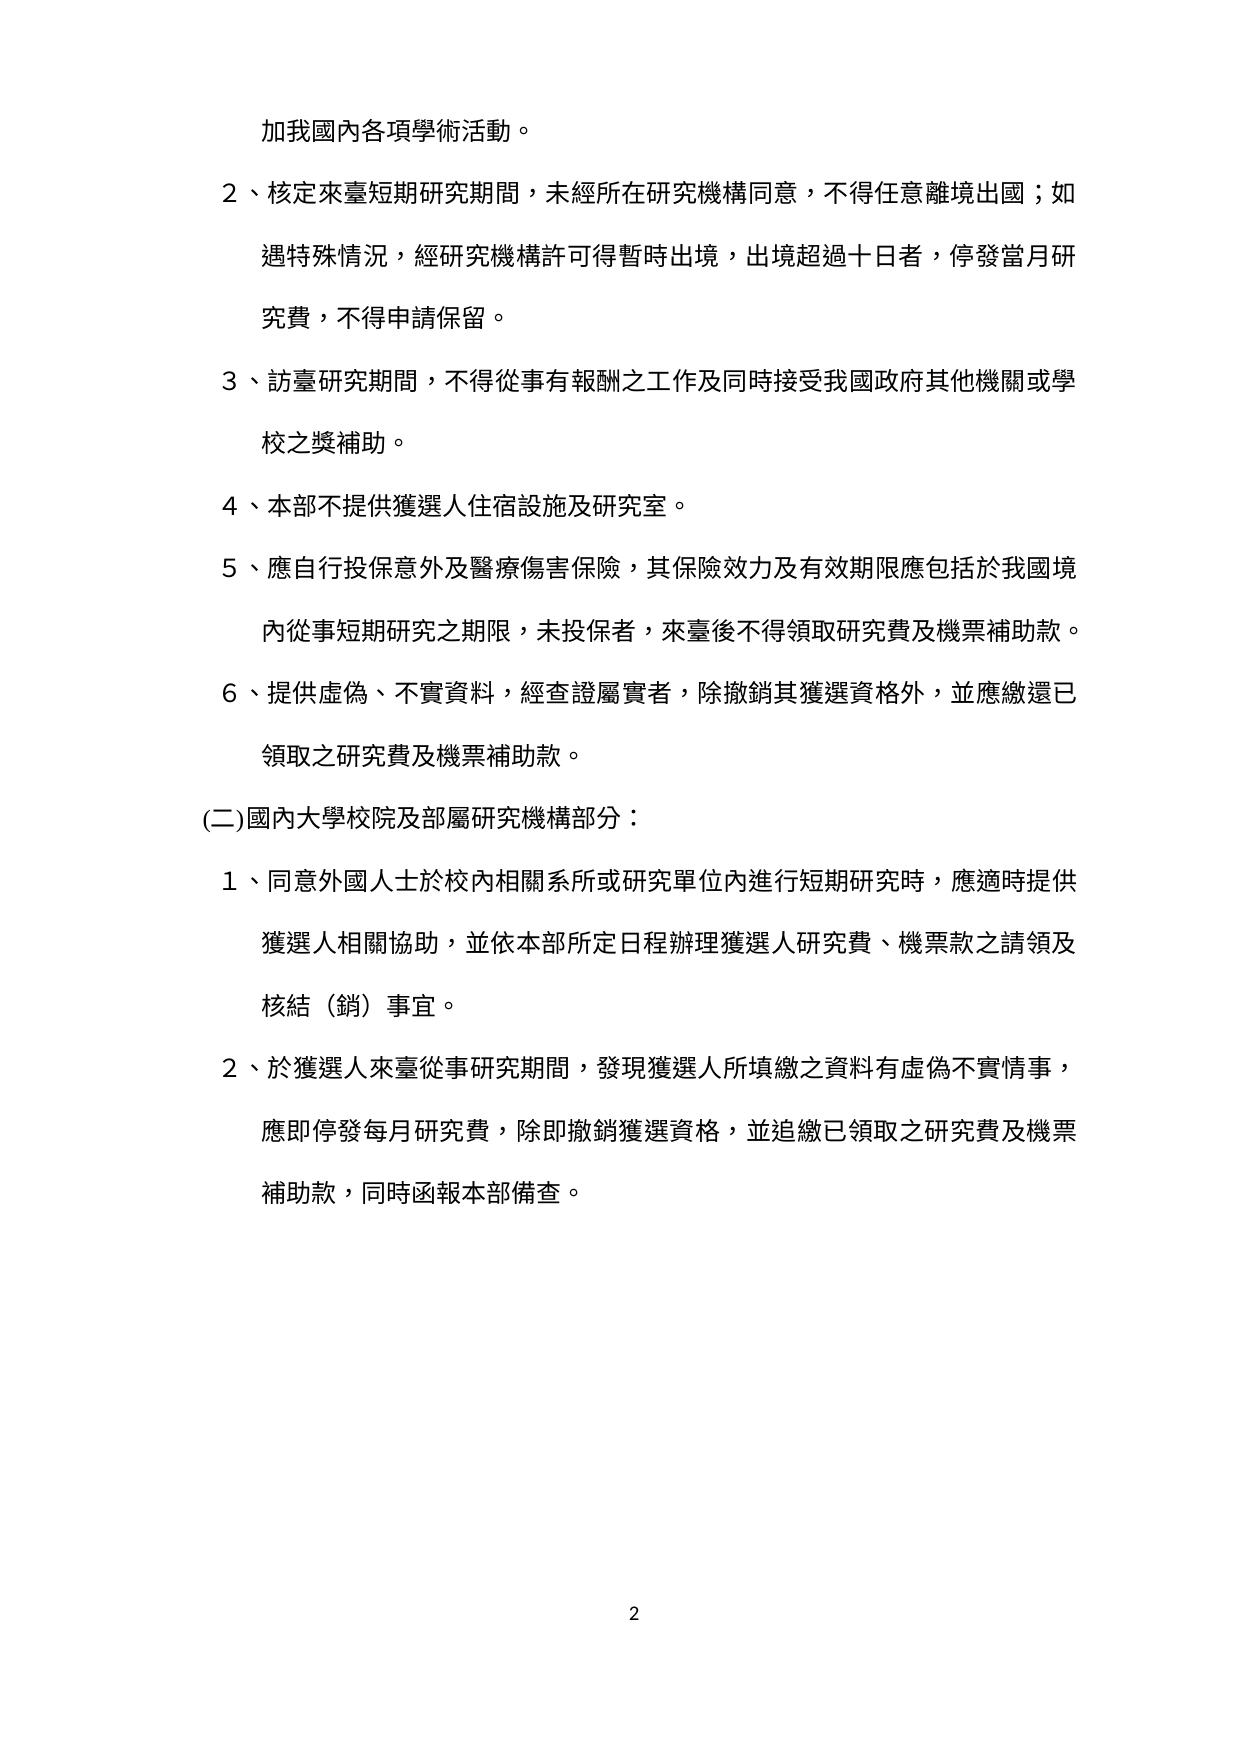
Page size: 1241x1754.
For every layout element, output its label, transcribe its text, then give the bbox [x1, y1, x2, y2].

text 加我國內各項學術活動。 [217, 87, 1080, 150]
text ４、本部不提供獲選人住宿設施及研究室。 [217, 462, 1080, 525]
text ５、應自行投保意外及醫療傷害保險，其保險效力及有效期限應包括於我國境內從事短期研究之期限，未投保者，來臺後不得領取研究費及機票補助款。 [217, 525, 1080, 650]
text ３、訪臺研究期間，不得從事有報酬之工作及同時接受我國政府其他機關或學校之獎補助。 [217, 337, 1080, 462]
text ２、於獲選人來臺從事研究期間，發現獲選人所填繳之資料有虛偽不實情事，應即停發每月研究費，除即撤銷獲選資格，並追繳已領取之研究費及機票補助款，同時函報本部備查。 [217, 1025, 1080, 1212]
text ２、核定來臺短期研究期間，未經所在研究機構同意，不得任意離境出國；如遇特殊情況，經研究機構許可得暫時出境，出境超過十日者，停發當月研究費，不得申請保留。 [217, 150, 1080, 337]
text ６、提供虛偽、不實資料，經查證屬實者，除撤銷其獲選資格外，並應繳還已領取之研究費及機票補助款。 [217, 650, 1080, 775]
text １、同意外國人士於校內相關系所或研究單位內進行短期研究時，應適時提供獲選人相關協助，並依本部所定日程辦理獲選人研究費、機票款之請領及核結（銷）事宜。 [217, 837, 1080, 1025]
list 國內大學校院及部屬研究機構部分： [202, 775, 1080, 837]
